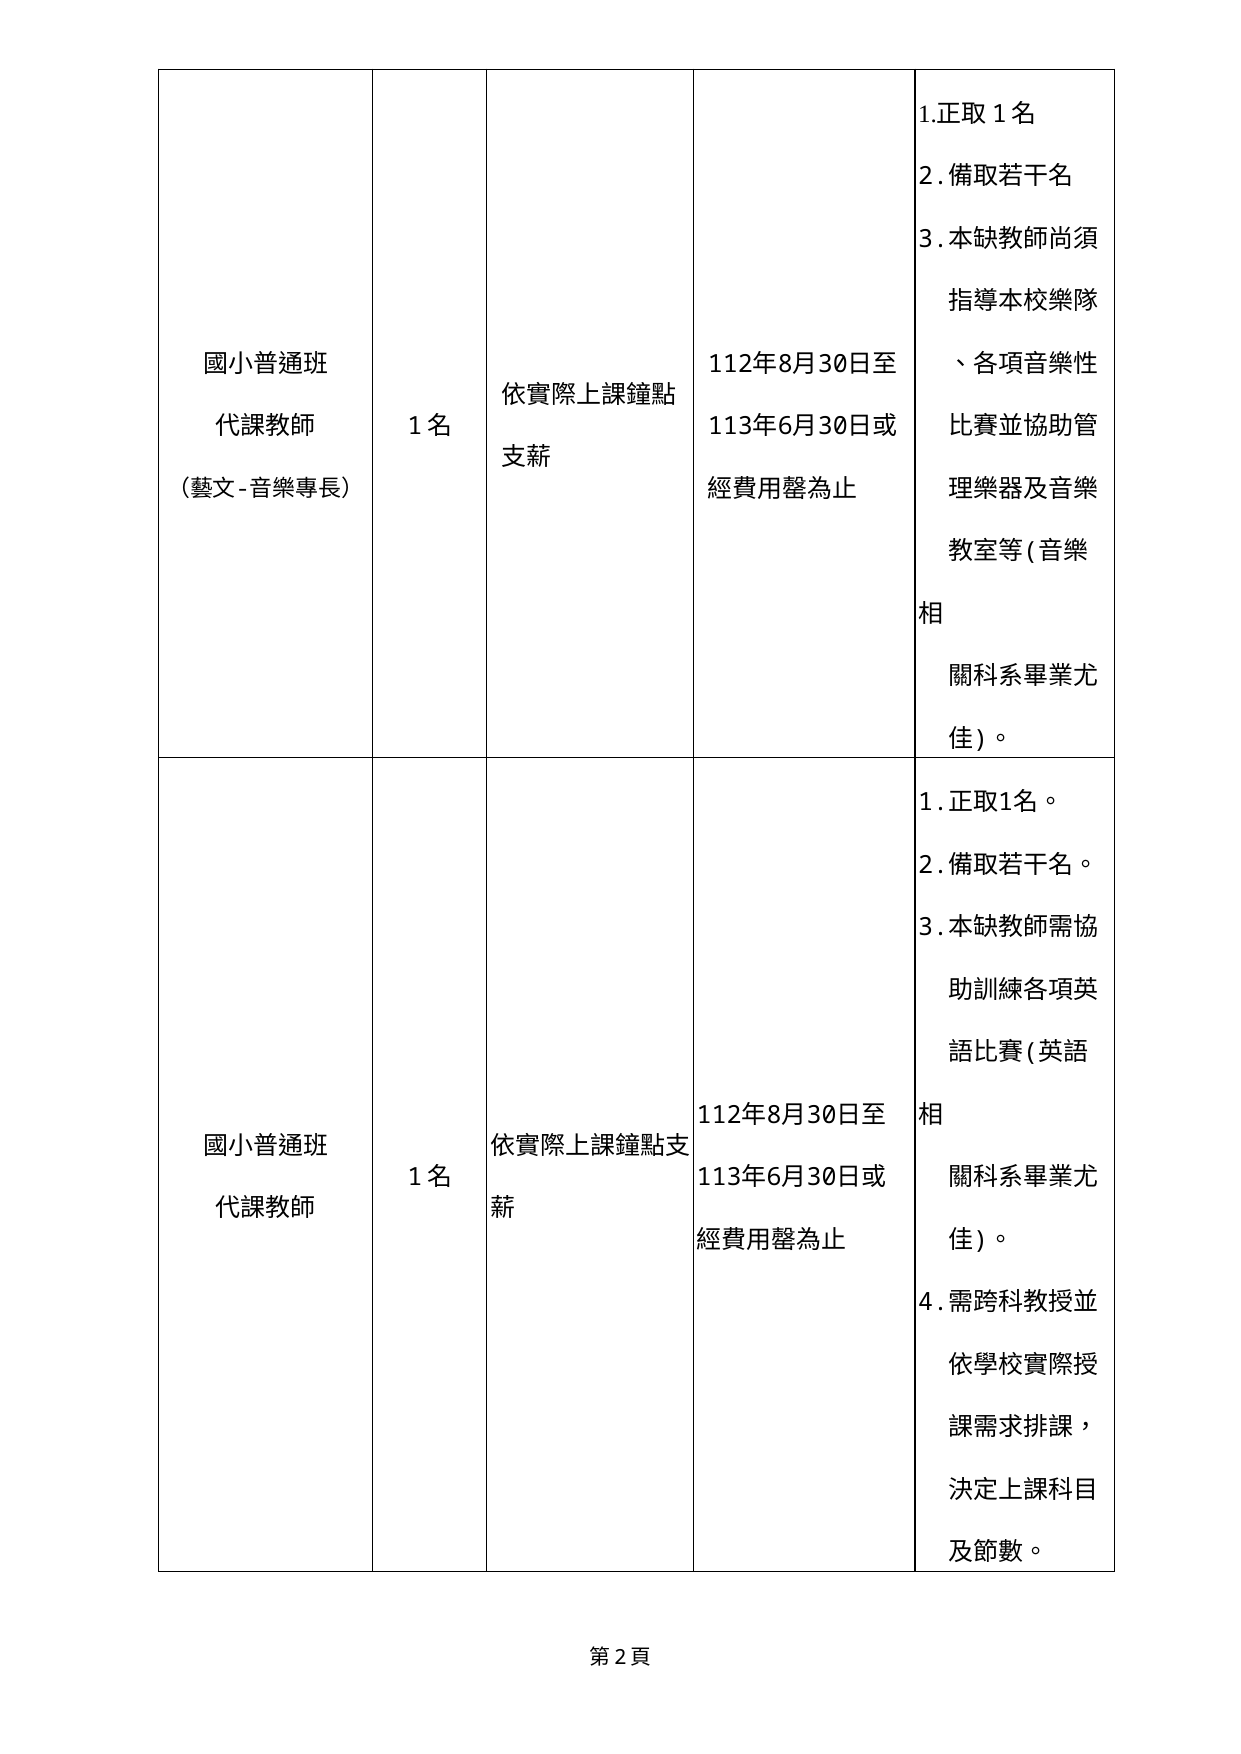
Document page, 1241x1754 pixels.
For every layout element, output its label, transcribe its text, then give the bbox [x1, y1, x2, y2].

table_header 112年8月30日至 113年6月30日或 經費用罄為止 [696, 320, 914, 507]
table_cell 1名 [373, 758, 486, 1571]
table_cell [694, 70, 914, 757]
table_header 依實際上課鐘點支薪 [490, 351, 693, 476]
table_cell 國小普通班 代課教師 （藝文-音樂專長） [159, 70, 372, 757]
table_cell [487, 70, 693, 757]
table_cell 1.正取1名。 2.備取若干名。 3.本缺教師需協 助訓練各項英 語比賽(英語相 關科系畢業尤 佳)。 4.需跨科教授並 依學校實際授 課需求排課， 決定上課科目 及節數。 [916, 758, 1114, 1571]
table_cell 依實際上課鐘點支薪 [487, 758, 693, 1571]
table_cell 1.正取1名 2.備取若干名 3.本缺教師尚須 指導本校樂隊 、各項音樂性 比賽並協助管 理樂器及音樂 教室等(音樂相 關科系畢業尤 佳)。 [916, 70, 1114, 757]
table_cell 國小普通班 代課教師 [159, 758, 372, 1571]
table_cell 1名 [373, 70, 486, 757]
table_cell 112年8月30日至 113年6月30日或 經費用罄為止 [694, 758, 914, 1571]
